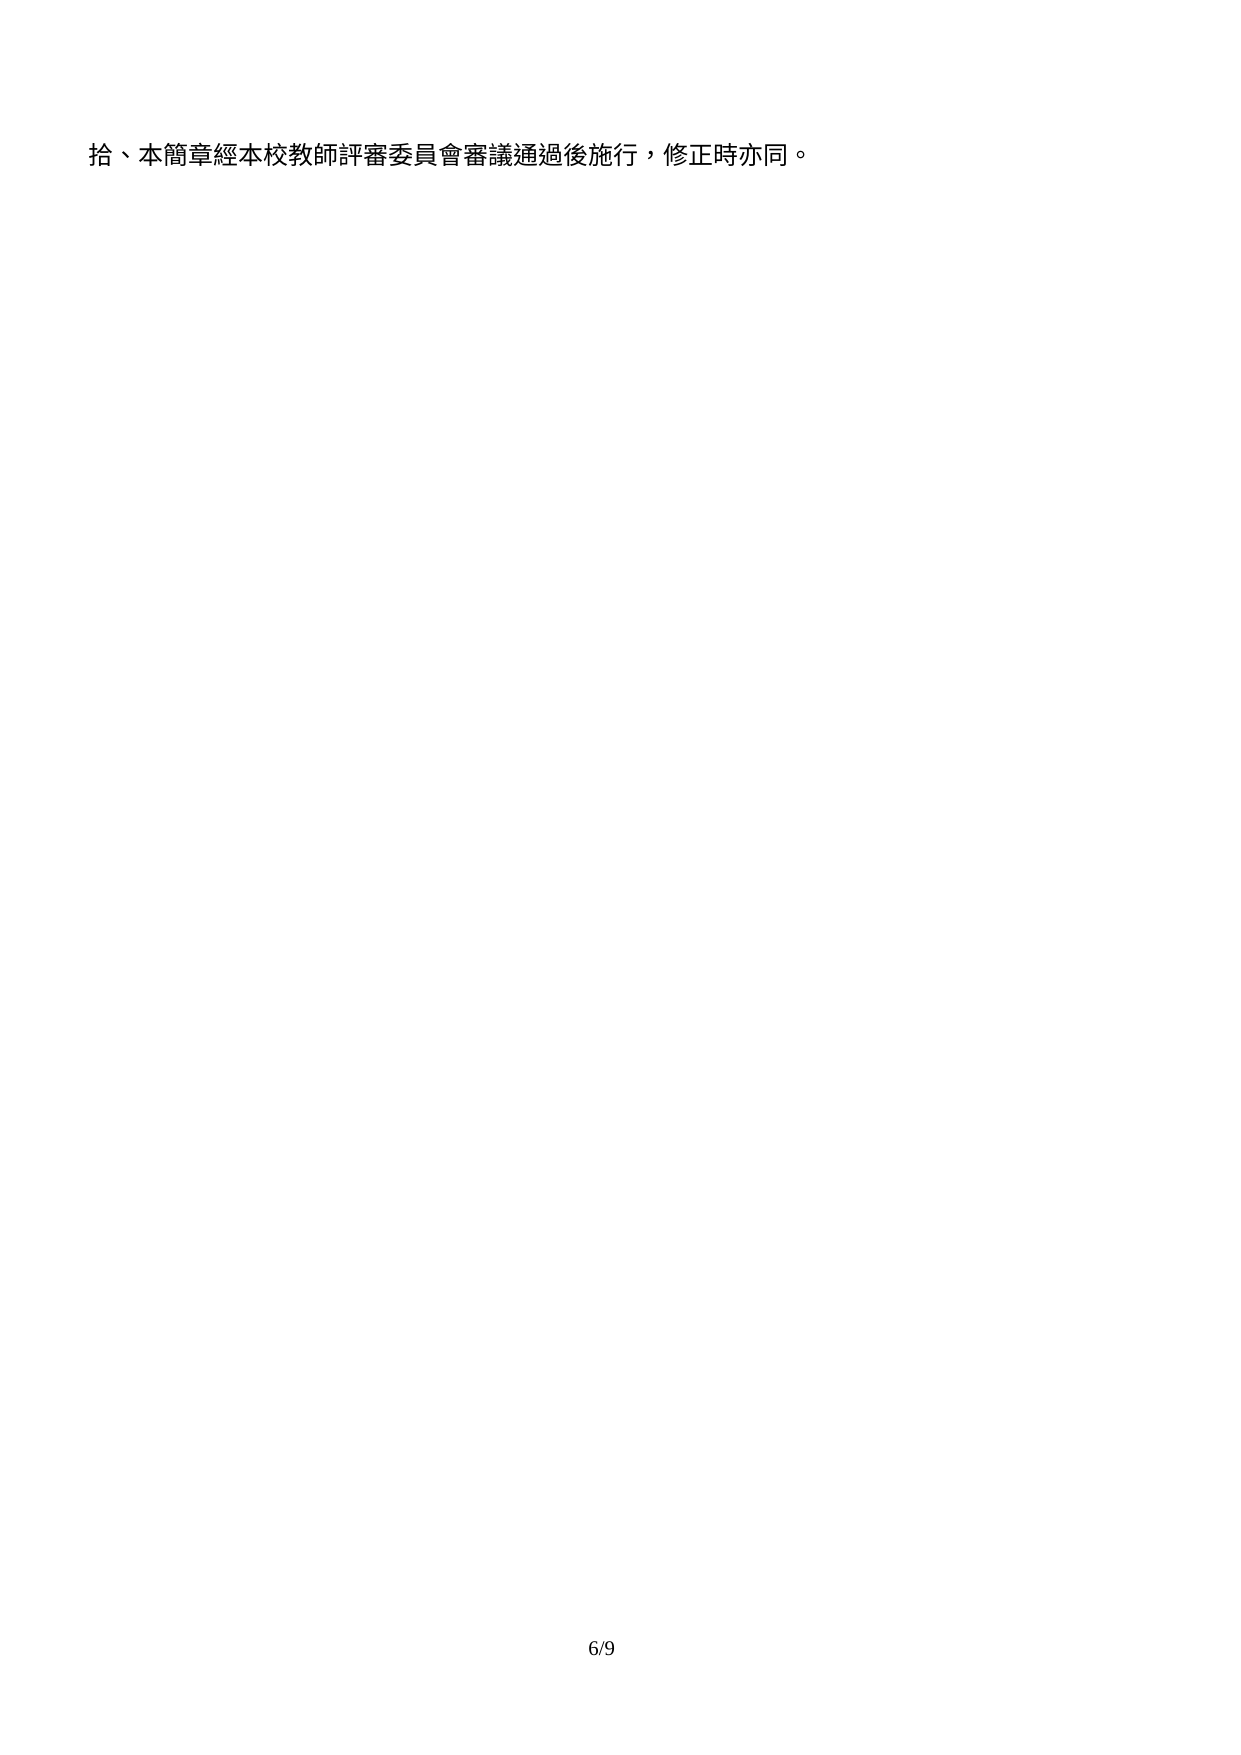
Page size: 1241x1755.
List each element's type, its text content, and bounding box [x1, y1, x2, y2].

text 拾、本簡章經本校教師評審委員會審議通過後施行，修正時亦同。 [89, 112, 1152, 175]
